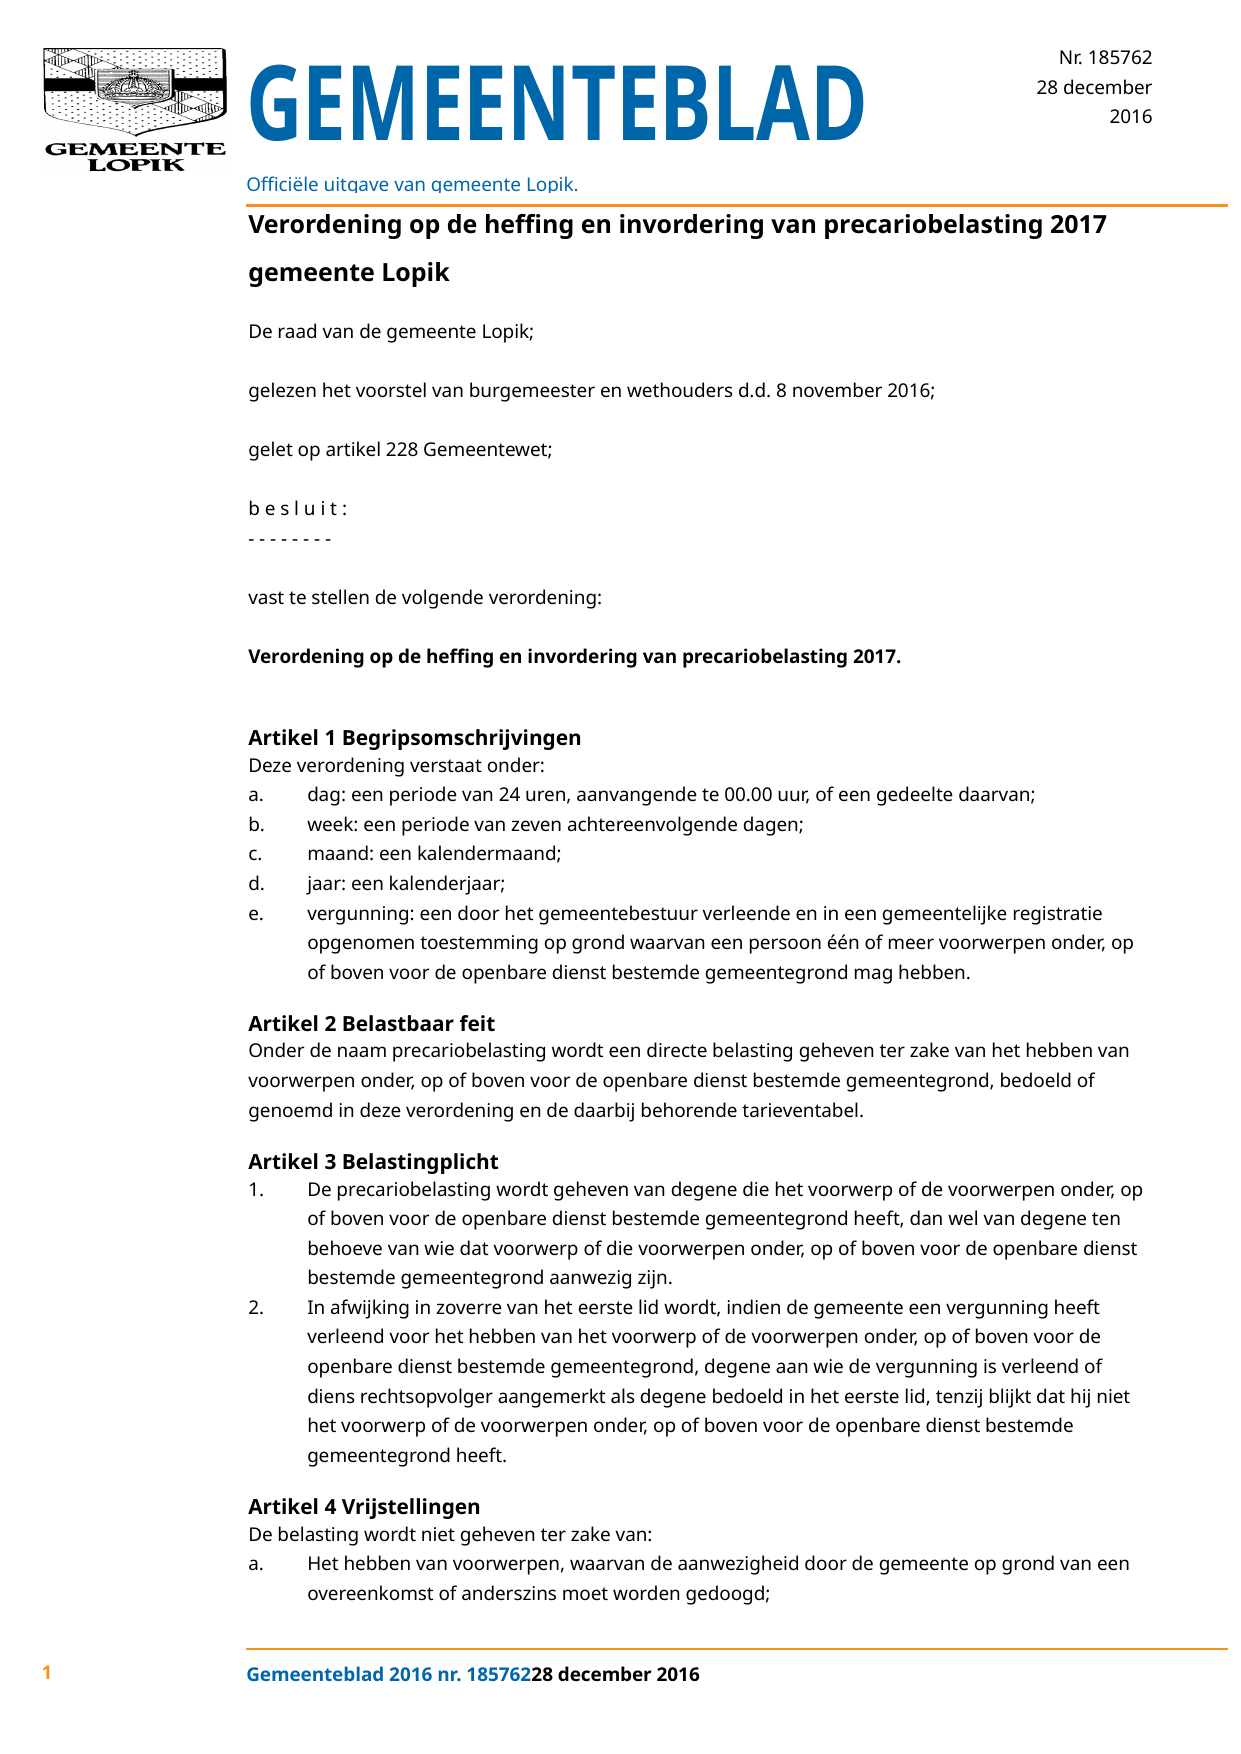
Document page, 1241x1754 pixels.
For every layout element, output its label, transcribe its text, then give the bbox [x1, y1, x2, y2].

list jaar: een kalenderjaar; [248, 870, 1152, 896]
list week: een periode van zeven achtereenvolgende dagen; [248, 811, 1152, 837]
text Artikel 2 Belastbaar feit [248, 1009, 1152, 1038]
text - - - - - - - - [248, 525, 1152, 551]
list vergunning: een door het gemeentebestuur verleende en in een gemeentelijke registratie opgenomen toestemming op grond waarvan een persoon één of meer voorwerpen onder, op of boven voor de openbare dienst bestemde gemeentegrond mag hebben. [248, 900, 1152, 984]
list dag: een periode van 24 uren, aanvangende te 00.00 uur, of een gedeelte daarvan; [248, 781, 1152, 807]
text Onder de naam precariobelasting wordt een directe belasting geheven ter zake van het hebben van voorwerpen onder, op of boven voor de openbare dienst bestemde gemeentegrond, bedoeld of genoemd in deze verordening en de daarbij behorende tarieventabel. [248, 1038, 1152, 1123]
text gelezen het voorstel van burgemeester en wethouders d.d. 8 november 2016; [248, 377, 1152, 403]
text De belasting wordt niet geheven ter zake van: [248, 1521, 1152, 1547]
text Verordening op de heffing en invordering van precariobelasting 2017. [248, 643, 1152, 669]
text De raad van de gemeente Lopik; [248, 318, 1152, 344]
text Artikel 3 Belastingplicht [248, 1147, 1152, 1176]
list Het hebben van voorwerpen, waarvan de aanwezigheid door de gemeente op grond van een overeenkomst of anderszins moet worden gedoogd; [248, 1550, 1152, 1606]
picture [41, 47, 231, 172]
list maand: een kalendermaand; [248, 841, 1152, 866]
text b e s l u i t : [248, 495, 1152, 521]
text gelet op artikel 228 Gemeentewet; [248, 436, 1152, 462]
text Deze verordening verstaat onder: [248, 752, 1152, 777]
list De precariobelasting wordt geheven van degene die het voorwerp of de voorwerpen onder, op of boven voor de openbare dienst bestemde gemeentegrond heeft, dan wel van degene ten behoeve van wie dat voorwerp of die voorwerpen onder, op of boven voor de openbare dienst bestemde gemeentegrond aanwezig zijn. [248, 1176, 1152, 1290]
text Verordening op de heffing en invordering van precariobelasting 2017 gemeente Lopik [248, 207, 1152, 288]
list In afwijking in zoverre van het eerste lid wordt, indien de gemeente een vergunning heeft verleend voor het hebben van het voorwerp of de voorwerpen onder, op of boven voor de openbare dienst bestemde gemeentegrond, degene aan wie de vergunning is verleend of diens rechtsopvolger aangemerkt als degene bedoeld in het eerste lid, tenzij blijkt dat hij niet het voorwerp of de voorwerpen onder, op of boven voor de openbare dienst bestemde gemeentegrond heeft. [248, 1294, 1152, 1468]
text vast te stellen de volgende verordening: [248, 584, 1152, 610]
text Artikel 1 Begripsomschrijvingen [248, 723, 1152, 752]
text Artikel 4 Vrijstellingen [248, 1492, 1152, 1521]
